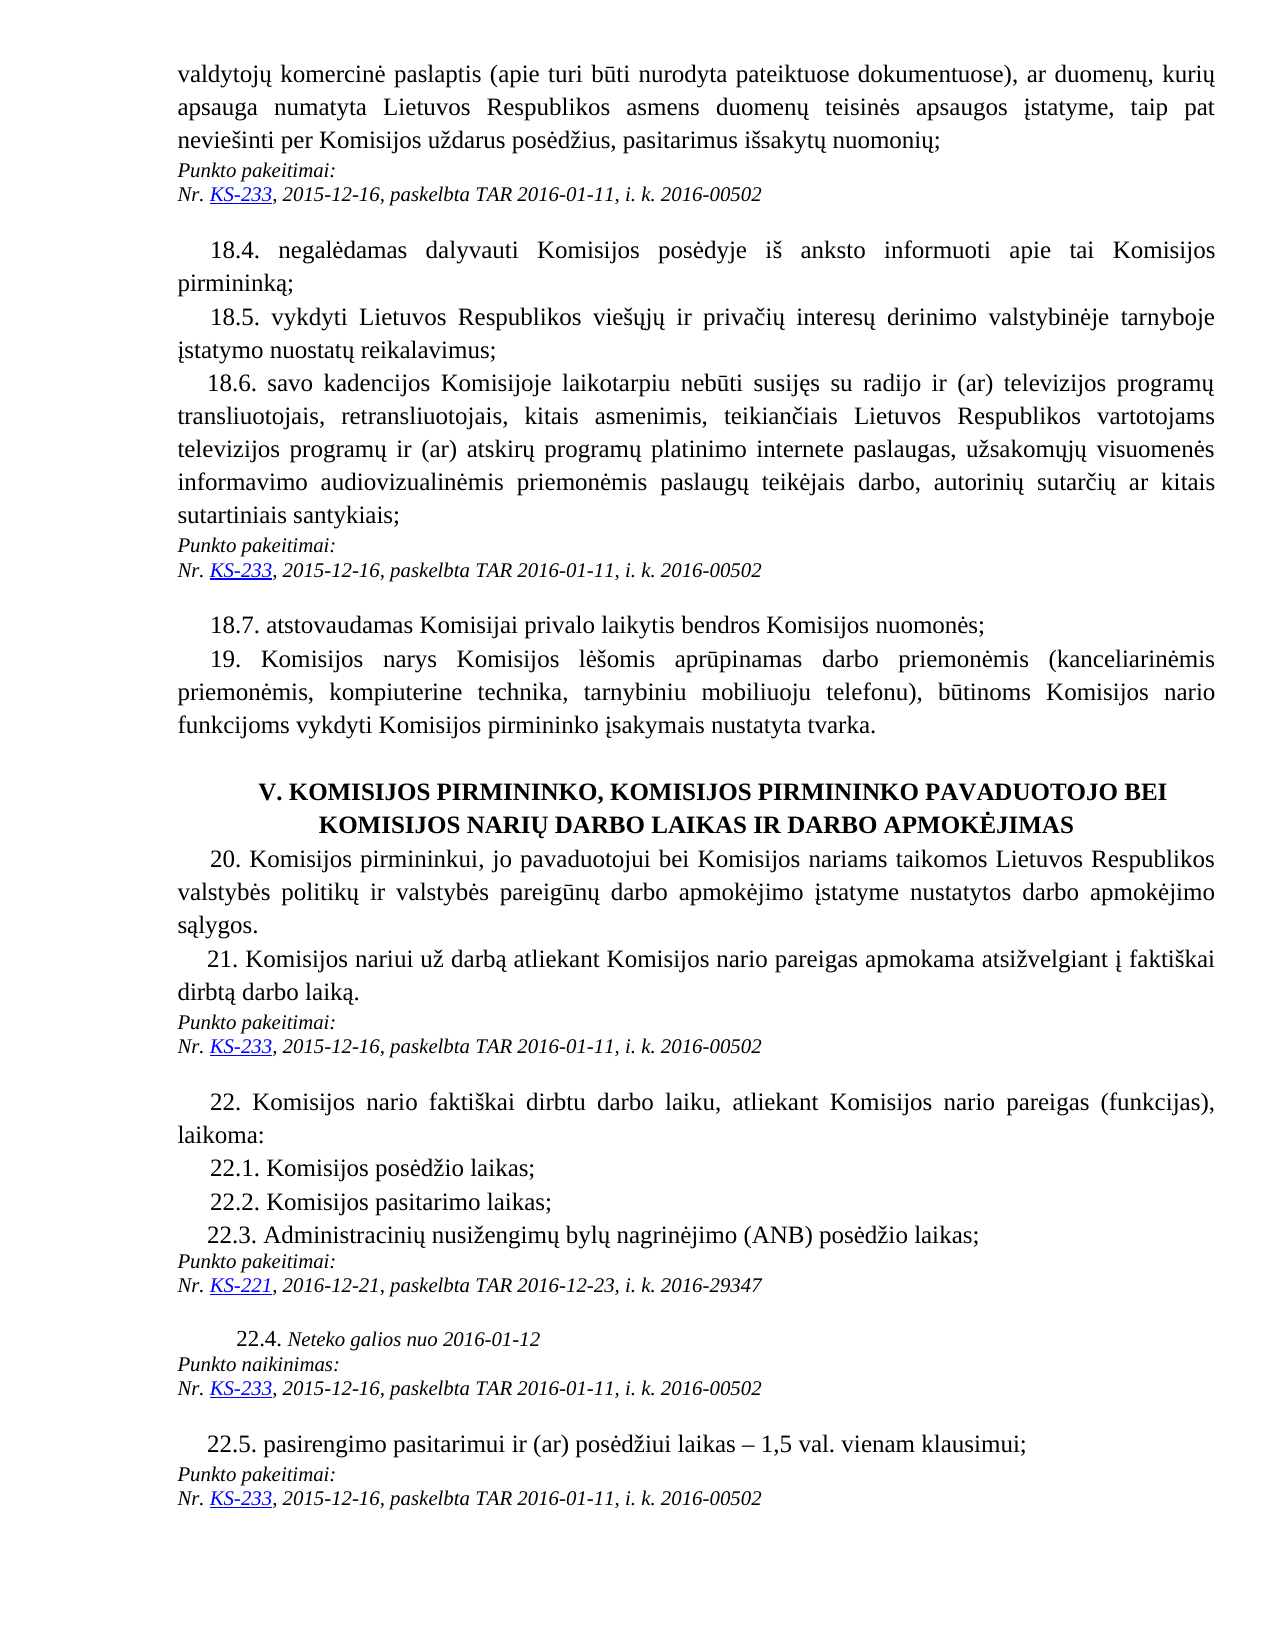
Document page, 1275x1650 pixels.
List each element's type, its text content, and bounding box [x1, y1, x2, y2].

text 19. Komisijos narys Komisijos lėšomis aprūpinamas darbo priemonėmis (kanceliarinėmis priemonėmis, kompiuterine technika, tarnybiniu mobiliuoju telefonu), būtinoms Komisijos nario funkcijoms vykdyti Komisijos pirmininko įsakymais nustatyta tvarka. [177, 644, 1216, 739]
text Punkto pakeitimai: [177, 158, 1216, 182]
text 22. Komisijos nario faktiškai dirbtu darbo laiku, atliekant Komisijos nario pareigas (funkcijas), laikoma: [177, 1087, 1216, 1149]
text 22.3. Administracinių nusižengimų bylų nagrinėjimo (ANB) posėdžio laikas; [177, 1220, 1216, 1249]
text Nr. KS-233, 2015-12-16, paskelbta TAR 2016-01-11, i. k. 2016-00502 [177, 1034, 1216, 1058]
text valdytojų komercinė paslaptis (apie turi būti nurodyta pateiktuose dokumentuose), ar duomenų, kurių apsauga numatyta Lietuvos Respublikos asmens duomenų teisinės apsaugos įstatyme, taip pat neviešinti per Komisijos uždarus posėdžius, pasitarimus išsakytų nuomonių; [177, 59, 1216, 154]
text Punkto pakeitimai: [177, 1249, 1216, 1273]
text Nr. KS-233, 2015-12-16, paskelbta TAR 2016-01-11, i. k. 2016-00502 [177, 1376, 1216, 1400]
text 22.1. Komisijos posėdžio laikas; [177, 1153, 1216, 1182]
text 18.7. atstovaudamas Komisijai privalo laikytis bendros Komisijos nuomonės; [177, 610, 1216, 639]
text Punkto pakeitimai: [177, 533, 1216, 557]
text Nr. KS-233, 2015-12-16, paskelbta TAR 2016-01-11, i. k. 2016-00502 [177, 1486, 1216, 1510]
text 18.4. negalėdamas dalyvauti Komisijos posėdyje iš anksto informuoti apie tai Komisijos pirmininką; [177, 235, 1216, 297]
text Punkto pakeitimai: [177, 1462, 1216, 1486]
text 22.4. Neteko galios nuo 2016-01-12 [177, 1326, 1216, 1352]
text 18.5. vykdyti Lietuvos Respublikos viešųjų ir privačių interesų derinimo valstybinėje tarnyboje įstatymo nuostatų reikalavimus; [177, 302, 1216, 364]
text 22.2. Komisijos pasitarimo laikas; [177, 1187, 1216, 1215]
text 20. Komisijos pirmininkui, jo pavaduotojui bei Komisijos nariams taikomos Lietuvos Respublikos valstybės politikų ir valstybės pareigūnų darbo apmokėjimo įstatyme nustatytos darbo apmokėjimo sąlygos. [177, 844, 1216, 939]
text 18.6. savo kadencijos Komisijoje laikotarpiu nebūti susijęs su radijo ir (ar) televizijos programų transliuotojais, retransliuotojais, kitais asmenimis, teikiančiais Lietuvos Respublikos vartotojams televizijos programų ir (ar) atskirų programų platinimo internete paslaugas, užsakomųjų visuomenės informavimo audiovizualinėmis priemonėmis paslaugų teikėjais darbo, autorinių sutarčių ar kitais sutartiniais santykiais; [177, 368, 1216, 529]
text 21. Komisijos nariui už darbą atliekant Komisijos nario pareigas apmokama atsižvelgiant į faktiškai dirbtą darbo laiką. [177, 944, 1216, 1005]
text Nr. KS-233, 2015-12-16, paskelbta TAR 2016-01-11, i. k. 2016-00502 [177, 182, 1216, 206]
text Nr. KS-233, 2015-12-16, paskelbta TAR 2016-01-11, i. k. 2016-00502 [177, 557, 1216, 582]
text V. KOMISIJOS PIRMININKO, KOMISIJOS PIRMININKO PAVADUOTOJO BEI KOMISIJOS NARIŲ DARBO LAIKAS IR DARBO APMOKĖJIMAS [177, 777, 1216, 839]
text 22.5. pasirengimo pasitarimui ir (ar) posėdžiui laikas – 1,5 val. vienam klausimui; [177, 1429, 1216, 1457]
text Nr. KS-221, 2016-12-21, paskelbta TAR 2016-12-23, i. k. 2016-29347 [177, 1273, 1216, 1297]
text Punkto naikinimas: [177, 1352, 1216, 1376]
text Punkto pakeitimai: [177, 1010, 1216, 1034]
